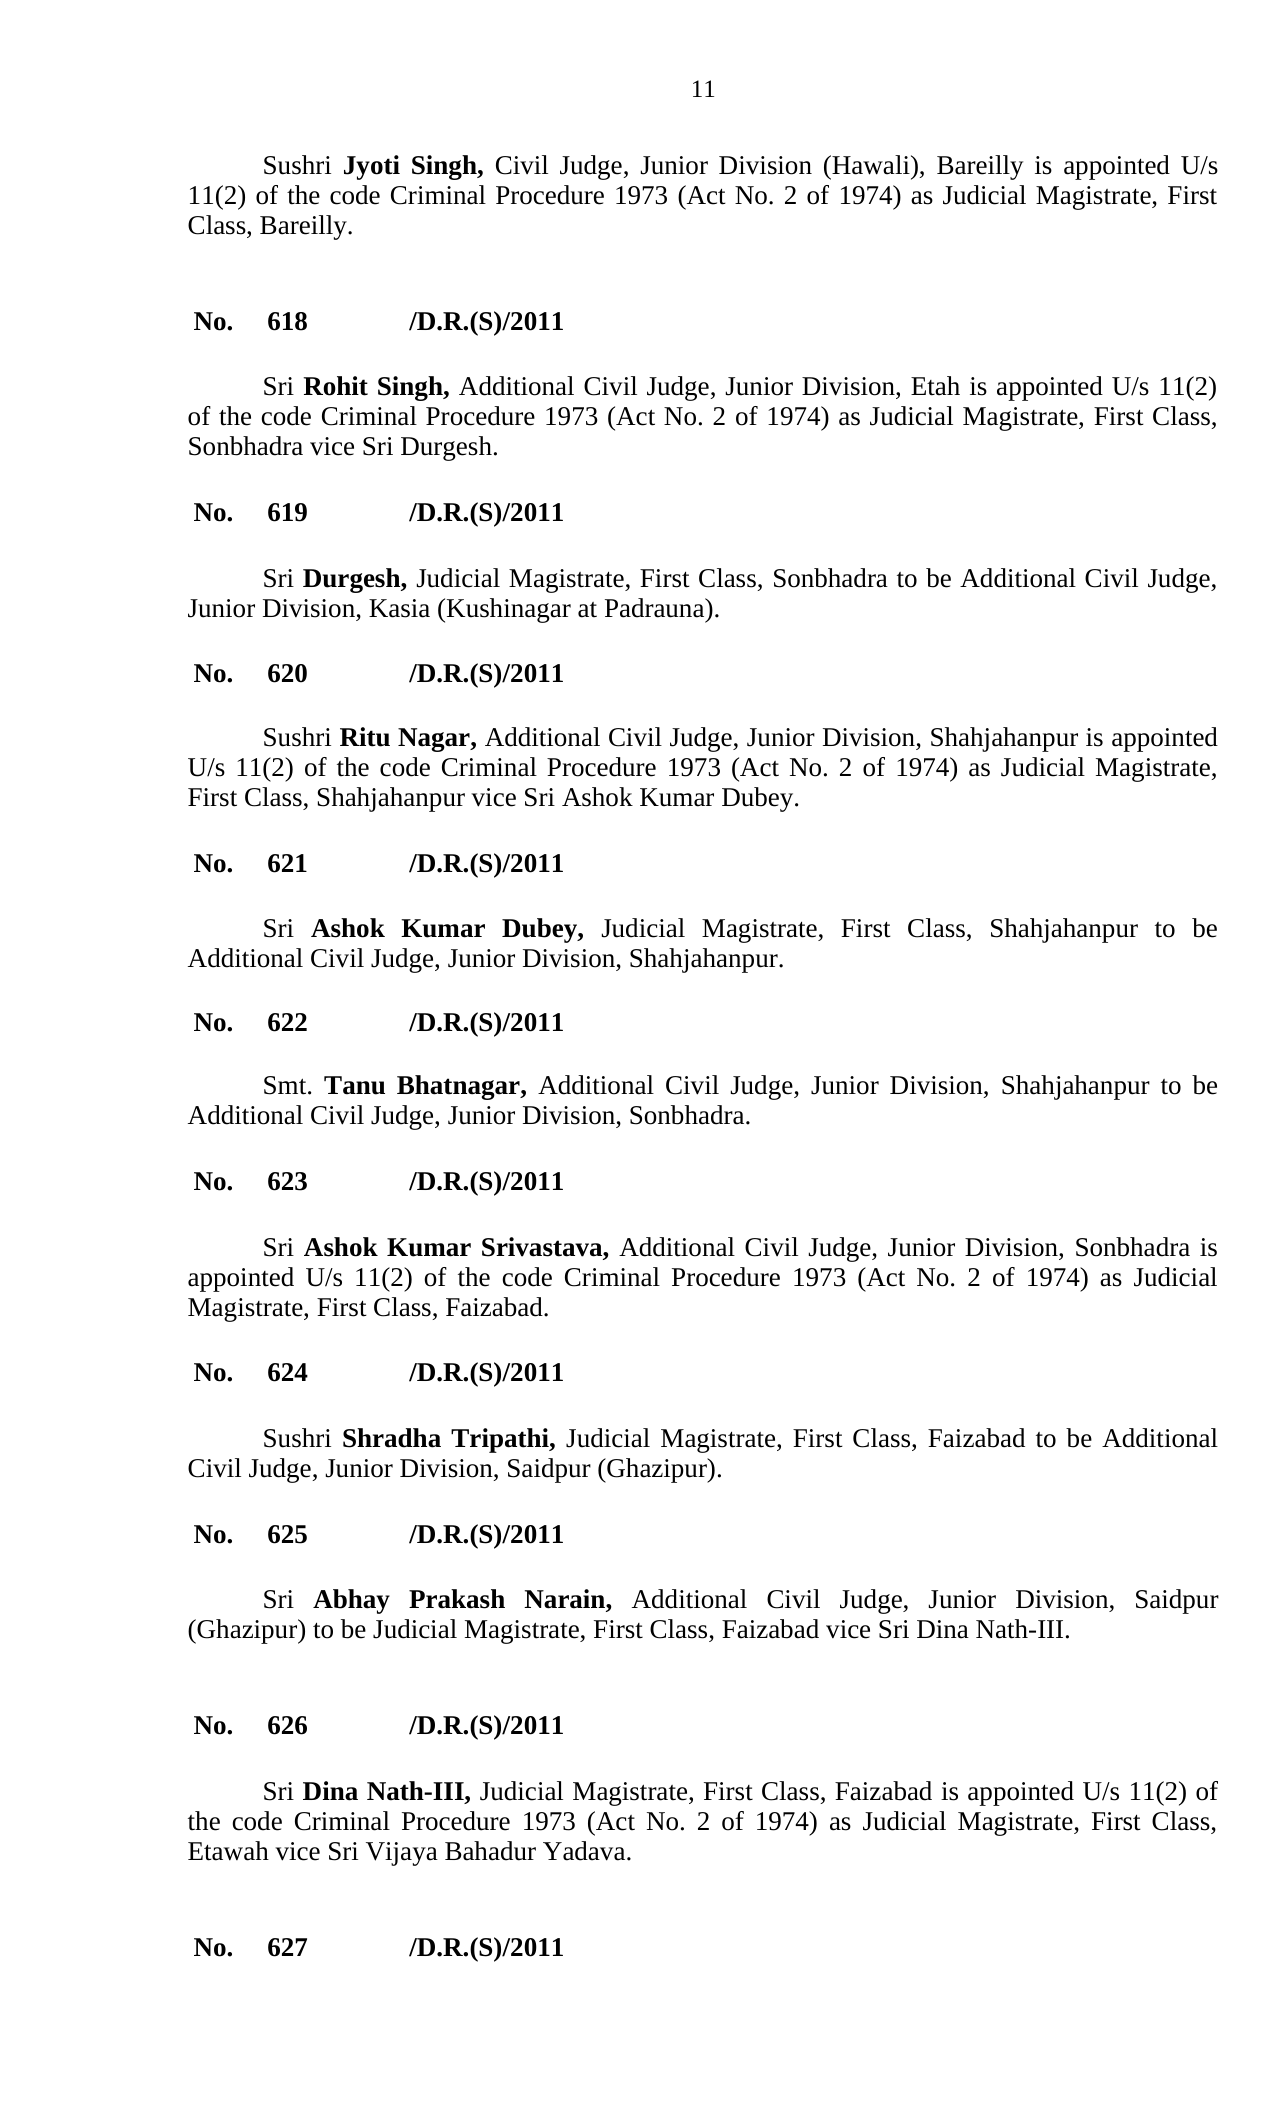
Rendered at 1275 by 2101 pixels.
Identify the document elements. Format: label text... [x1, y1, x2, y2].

text Sri Dina Nath-III, Judicial Magistrate, First Class, Faizabad is appointed U/s 11(2) of the code Criminal Procedure 1973 (Act No. 2 of 1974) as Judicial Magistrate, First Class, Etawah vice Sri Vijaya Bahadur Yadava. [187, 1776, 1219, 1866]
table_header /D.R.(S)/2011 [404, 1160, 591, 1202]
table_header [261, 653, 403, 694]
text Sushri Jyoti Singh, Civil Judge, Junior Division (Hawali), Bareilly is appointed U/s 11(2) of the code Criminal Procedure 1973 (Act No. 2 of 1974) as Judicial Magistrate, First Class, Bareilly. [187, 150, 1219, 240]
table_header /D.R.(S)/2011 [404, 1352, 591, 1393]
table_header [261, 842, 403, 883]
table_header [261, 300, 403, 341]
table_header [261, 491, 403, 533]
table_header /D.R.(S)/2011 [404, 842, 591, 883]
table_header No. [188, 491, 261, 533]
table_header /D.R.(S)/2011 [404, 491, 591, 533]
table_header No. [188, 1513, 261, 1555]
text Sri Ashok Kumar Srivastava, Additional Civil Judge, Junior Division, Sonbhadra is appointed U/s 11(2) of the code Criminal Procedure 1973 (Act No. 2 of 1974) as Judicial Magistrate, First Class, Faizabad. [187, 1232, 1219, 1322]
table_header [261, 1705, 403, 1746]
table_header /D.R.(S)/2011 [404, 653, 591, 694]
table_header [261, 1513, 403, 1555]
text Sushri Shradha Tripathi, Judicial Magistrate, First Class, Faizabad to be Additional Civil Judge, Junior Division, Saidpur (Ghazipur). [187, 1423, 1219, 1483]
table_header No. [188, 1001, 261, 1043]
text Smt. Tanu Bhatnagar, Additional Civil Judge, Junior Division, Shahjahanpur to be Additional Civil Judge, Junior Division, Sonbhadra. [187, 1070, 1219, 1130]
table_header [261, 1352, 403, 1393]
text Sri Durgesh, Judicial Magistrate, First Class, Sonbhadra to be Additional Civil Judge, Junior Division, Kasia (Kushinagar at Padrauna). [187, 563, 1219, 623]
table_header /D.R.(S)/2011 [404, 1001, 591, 1043]
table_header No. [188, 1352, 261, 1393]
table_header No. [188, 1705, 261, 1746]
table_header No. [188, 1160, 261, 1202]
table_header No. [188, 1926, 261, 1968]
table_header /D.R.(S)/2011 [404, 1926, 591, 1968]
table_header No. [188, 300, 261, 341]
text Sri Rohit Singh, Additional Civil Judge, Junior Division, Etah is appointed U/s 11(2) of the code Criminal Procedure 1973 (Act No. 2 of 1974) as Judicial Magistrate, First Class, Sonbhadra vice Sri Durgesh. [187, 371, 1219, 461]
table_header /D.R.(S)/2011 [404, 1705, 591, 1746]
table_header [261, 1160, 403, 1202]
table_header No. [188, 653, 261, 694]
table_header No. [188, 842, 261, 883]
table_header [261, 1001, 403, 1043]
text Sushri Ritu Nagar, Additional Civil Judge, Junior Division, Shahjahanpur is appointed U/s 11(2) of the code Criminal Procedure 1973 (Act No. 2 of 1974) as Judicial Magistrate, First Class, Shahjahanpur vice Sri Ashok Kumar Dubey. [187, 722, 1219, 812]
table_header [261, 1926, 403, 1968]
table_header /D.R.(S)/2011 [404, 1513, 591, 1555]
table_header /D.R.(S)/2011 [404, 300, 591, 341]
text Sri Ashok Kumar Dubey, Judicial Magistrate, First Class, Shahjahanpur to be Additional Civil Judge, Junior Division, Shahjahanpur. [187, 913, 1219, 973]
text Sri Abhay Prakash Narain, Additional Civil Judge, Junior Division, Saidpur (Ghazipur) to be Judicial Magistrate, First Class, Faizabad vice Sri Dina Nath-III. [187, 1585, 1219, 1645]
